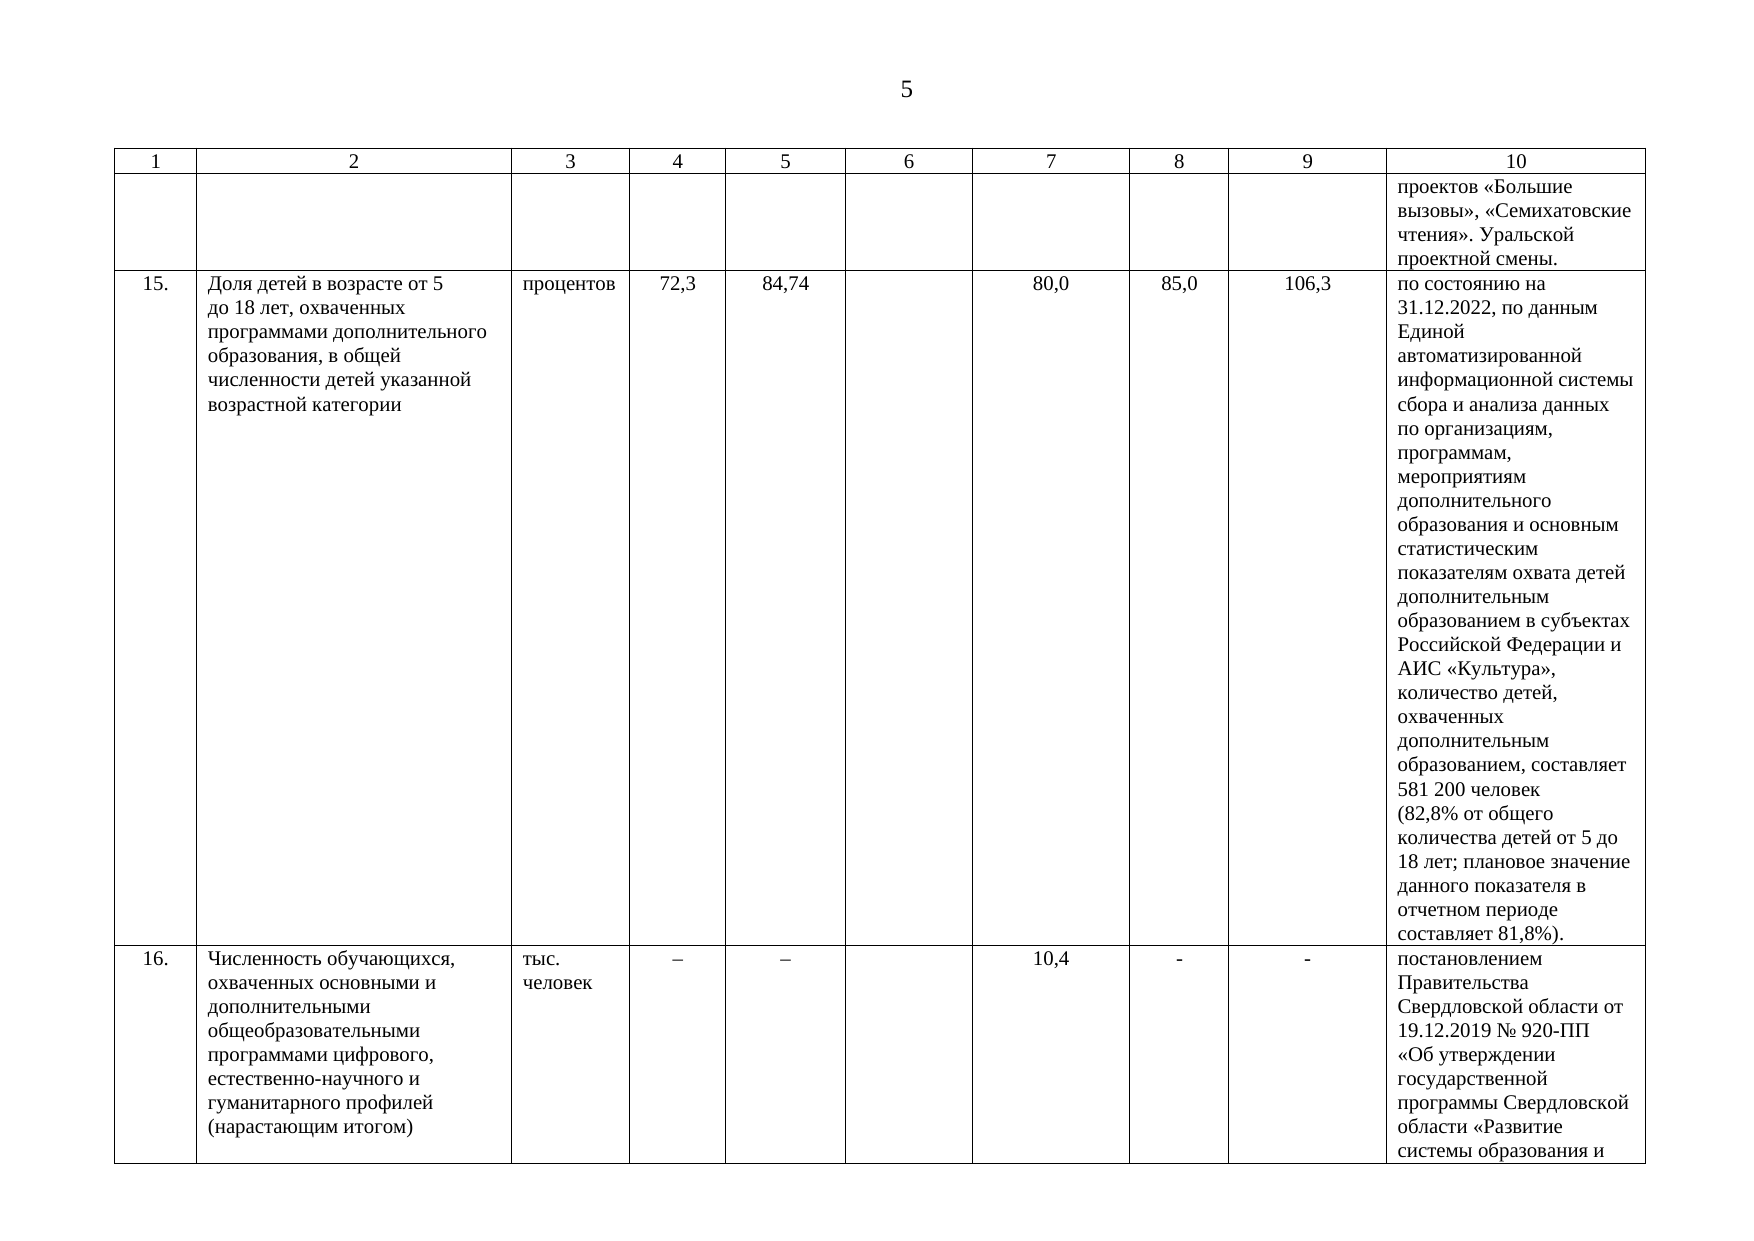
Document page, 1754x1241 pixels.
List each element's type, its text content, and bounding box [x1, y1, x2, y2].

table_cell 16. [115, 946, 196, 1162]
table_header 7 [973, 149, 1129, 173]
table_cell 15. [115, 271, 196, 945]
table_cell [115, 174, 196, 270]
table_cell [973, 174, 1129, 270]
table_cell проектов «Большие вызовы», «Семихатовские чтения». Уральской проектной смены. [1387, 174, 1645, 270]
table_cell [1229, 174, 1386, 270]
table_cell - [1130, 946, 1228, 1162]
table_cell - [1229, 946, 1386, 1162]
table_cell 106,3 [1229, 271, 1386, 945]
table_header 4 [630, 149, 725, 173]
table_cell по состоянию на 31.12.2022, по данным Единой автоматизированной информационной системы сбора и анализа данных по организациям, программам, мероприятиям дополнительного образования и основным статистическим показателям охвата детей дополнительным образованием в субъектах Российской Федерации и АИС «Культура», количество детей, охваченных дополнительным образованием, составляет 581 200 человек (82,8% от общего количества детей от 5 до 18 лет; плановое значение данного показателя в отчетном периоде составляет 81,8%). [1387, 271, 1645, 945]
table_cell [846, 174, 972, 270]
table_cell 84,74 [726, 271, 845, 945]
table_cell постановлением Правительства Свердловской области от 19.12.2019 № 920-ПП «Об утверждении государственной программы Свердловской области «Развитие системы образования и [1387, 946, 1645, 1162]
table_cell процентов [512, 271, 629, 945]
table_cell 10,4 [973, 946, 1129, 1162]
table_cell Численность обучающихся, охваченных основными и дополнительными общеобразовательными программами цифрового, естественно-научного и гуманитарного профилей (нарастающим итогом) [197, 946, 511, 1162]
table_cell [726, 174, 845, 270]
table_cell – [630, 946, 725, 1162]
table_cell [1130, 174, 1228, 270]
table_header 2 [197, 149, 511, 173]
table_header 1 [115, 149, 196, 173]
table_header 10 [1387, 149, 1645, 173]
table_header 5 [726, 149, 845, 173]
table_cell тыс. человек [512, 946, 629, 1162]
table_cell Доля детей в возрасте от 5 до 18 лет, охваченных программами дополнительного образования, в общей численности детей указанной возрастной категории [197, 271, 511, 945]
table_header 9 [1229, 149, 1386, 173]
table_cell [846, 271, 972, 945]
table_cell [512, 174, 629, 270]
table_cell 85,0 [1130, 271, 1228, 945]
table_header 6 [846, 149, 972, 173]
table_cell – [726, 946, 845, 1162]
table_cell 72,3 [630, 271, 725, 945]
table_cell [197, 174, 511, 270]
table_cell [846, 946, 972, 1162]
table_header 3 [512, 149, 629, 173]
table_header 8 [1130, 149, 1228, 173]
table_cell [630, 174, 725, 270]
table_cell 80,0 [973, 271, 1129, 945]
